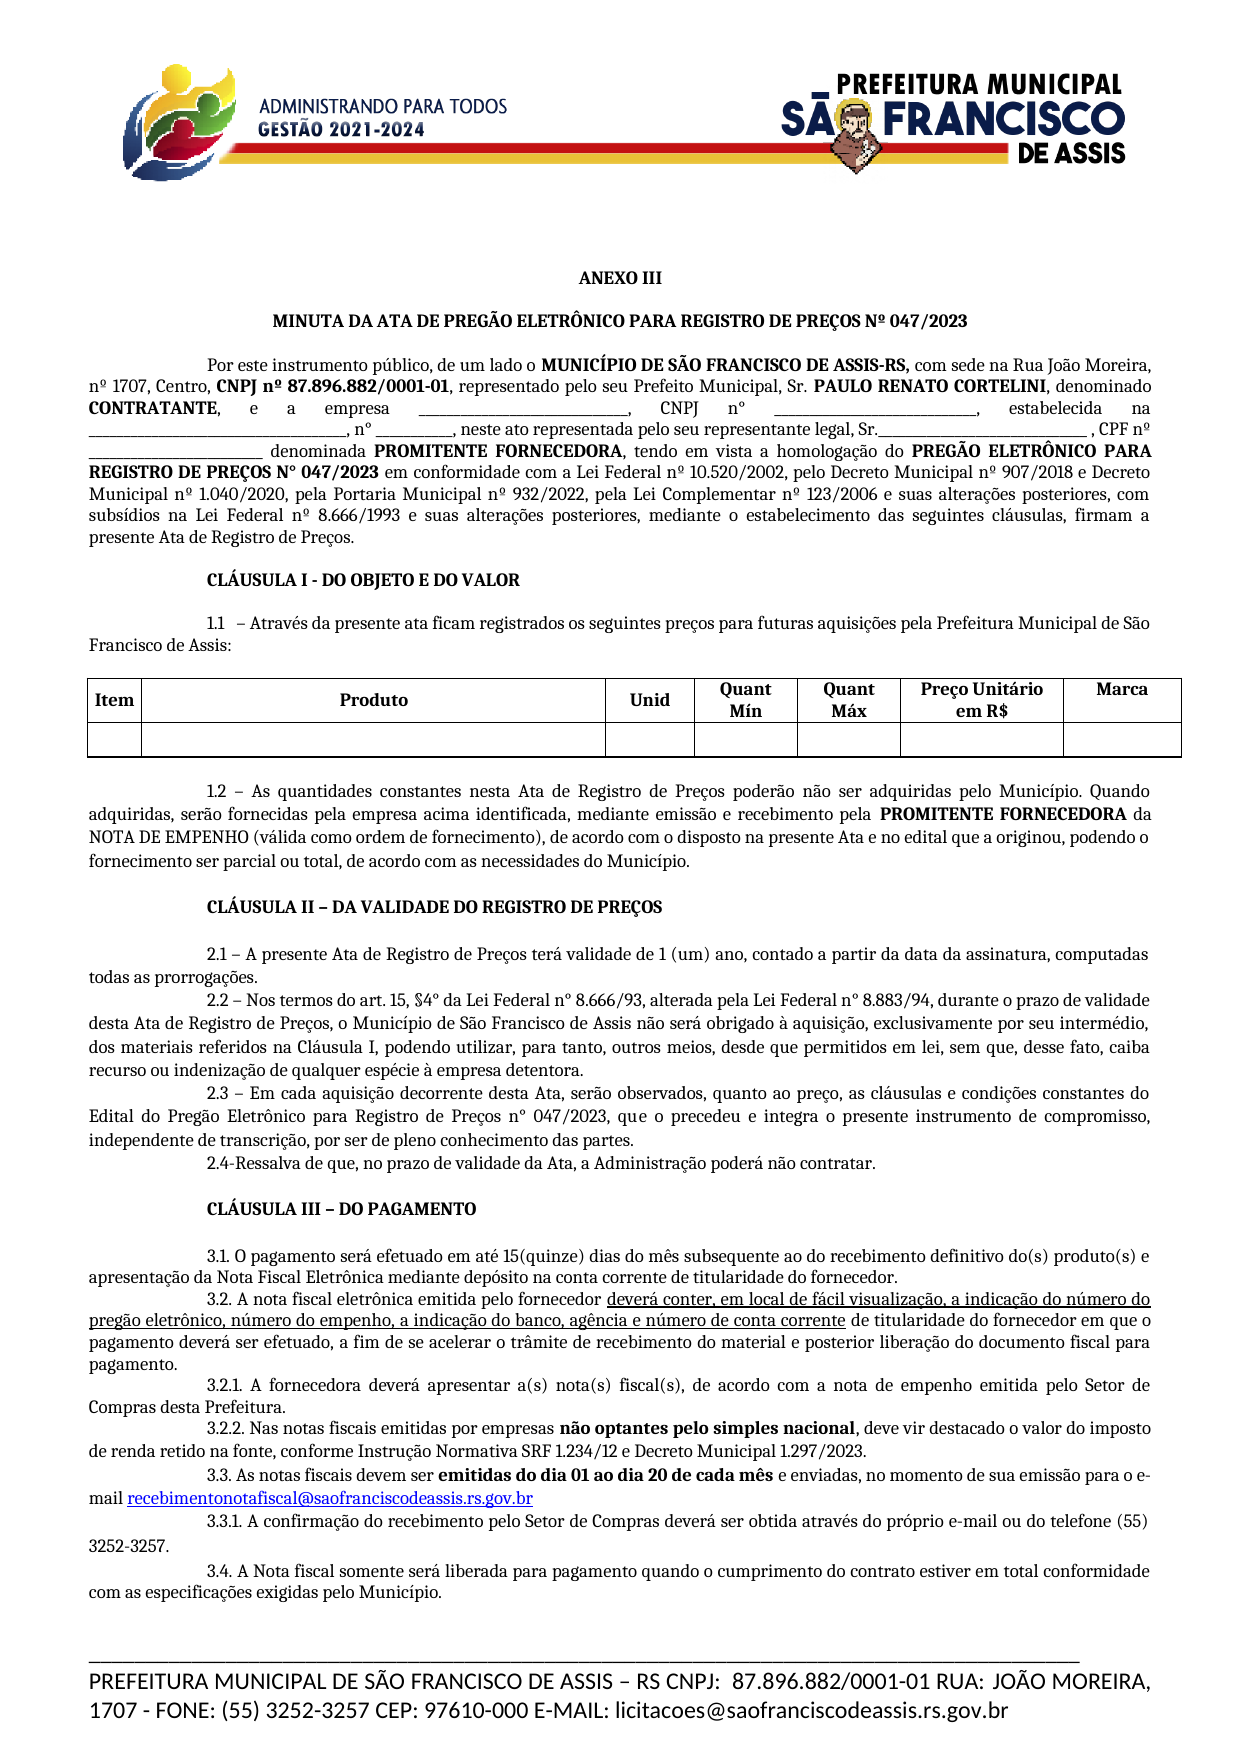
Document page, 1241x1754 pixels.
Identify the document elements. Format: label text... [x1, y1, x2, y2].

table_cell [798, 723, 900, 756]
table_cell [1064, 723, 1181, 756]
text 3.3. As notas fiscais devem ser emitidas do dia 01 ao dia 20 de cada mês e enviadas, no momento de sua emissão para o e-mail recebimentonotafiscal@saofranciscodeassis.rs.gov.br [89, 1464, 1152, 1509]
table_header Preço Unitário em R$ [901, 679, 1063, 722]
text 2.1 – A presente Ata de Registro de Preços terá validade de 1 (um) ano, contado a partir da data da assinatura, computadas todas as prorrogações. [89, 943, 1152, 988]
text CLÁUSULA I - DO OBJETO E DO VALOR [89, 570, 1152, 591]
text 3.2.1. A fornecedora deverá apresentar a(s) nota(s) fiscal(s), de acordo com a nota de empenho emitida pelo Setor de Compras desta Prefeitura. [89, 1374, 1152, 1418]
picture [88, 29, 1169, 222]
table_cell [88, 723, 141, 756]
text 3.1. O pagamento será efetuado em até 15(quinze) dias do mês subsequente ao do recebimento definitivo do(s) produto(s) e apresentação da Nota Fiscal Eletrônica mediante depósito na conta corrente de titularidade do fornecedor. [89, 1245, 1152, 1288]
text ANEXO III [89, 268, 1152, 289]
table_cell [695, 723, 797, 756]
table_cell [901, 723, 1063, 756]
text 2.2 – Nos termos do art. 15, §4° da Lei Federal n° 8.666/93, alterada pela Lei Federal n° 8.883/94, durante o prazo de validade desta Ata de Registro de Preços, o Município de São Francisco de Assis não será obrigado à aquisição, exclusivamente por seu intermédio, dos materiais referidos na Cláusula I, podendo utilizar, para tanto, outros meios, desde que permitidos em lei, sem que, desse fato, caiba recurso ou indenização de qualquer espécie à empresa detentora. [89, 990, 1152, 1081]
text 1.2 – As quantidades constantes nesta Ata de Registro de Preços poderão não ser adquiridas pelo Município. Quando adquiridas, serão fornecidas pela empresa acima identificada, mediante emissão e recebimento pela PROMITENTE FORNECEDORA da NOTA DE EMPENHO (válida como ordem de fornecimento), de acordo com o disposto na presente Ata e no edital que a originou, podendo o fornecimento ser parcial ou total, de acordo com as necessidades do Município. [89, 781, 1152, 872]
text Por este instrumento público, de um lado o MUNICÍPIO DE SÃO FRANCISCO DE ASSIS-RS, com sede na Rua João Moreira, nº 1707, Centro, CNPJ nº 87.896.882/0001-01, representado pelo seu Prefeito Municipal, Sr. PAULO RENATO CORTELINI, denominado CONTRATANTE, e a empresa ______________________________, CNPJ n° _____________________________, estabelecida na _____________________________________, n° ___________, neste ato representada pelo seu representante legal, Sr.______________________________ , CPF nº _________________________ denominada PROMITENTE FORNECEDORA, tendo em vista a homologação do PREGÃO ELETRÔNICO PARA REGISTRO DE PREÇOS N° 047/2023 em conformidade com a Lei Federal nº 10.520/2002, pelo Decreto Municipal nº 907/2018 e Decreto Municipal nº 1.040/2020, pela Portaria Municipal nº 932/2022, pela Lei Complementar nº 123/2006 e suas alterações posteriores, com subsídios na Lei Federal nº 8.666/1993 e suas alterações posteriores, mediante o estabelecimento das seguintes cláusulas, firmam a presente Ata de Registro de Preços. [89, 354, 1152, 548]
table_header Unid [606, 679, 694, 722]
text 2.3 – Em cada aquisição decorrente desta Ata, serão observados, quanto ao preço, as cláusulas e condições constantes do Edital do Pregão Eletrônico para Registro de Preços n° 047/2023, que o precedeu e integra o presente instrumento de compromisso, independente de transcrição, por ser de pleno conhecimento das partes. [89, 1083, 1152, 1151]
table_header Quant Mín [695, 679, 797, 722]
text 3.3.1. A confirmação do recebimento pelo Setor de Compras deverá ser obtida através do próprio e-mail ou do telefone (55) 3252-3257. [89, 1511, 1152, 1557]
text 2.4-Ressalva de que, no prazo de validade da Ata, a Administração poderá não contratar. [89, 1152, 1152, 1174]
text CLÁUSULA III – DO PAGAMENTO [89, 1199, 1152, 1220]
table_header Item [88, 679, 141, 722]
table_header Produto [142, 679, 605, 722]
text CLÁUSULA II – DA VALIDADE DO REGISTRO DE PREÇOS [89, 897, 1152, 918]
text 3.4. A Nota fiscal somente será liberada para pagamento quando o cumprimento do contrato estiver em total conformidade com as especificações exigidas pelo Município. [89, 1560, 1152, 1603]
list – Através da presente ata ficam registrados os seguintes preços para futuras aquisições pela Prefeitura Municipal de São Francisco de Assis: [89, 613, 1152, 656]
table_header Marca [1064, 679, 1181, 722]
table_cell [606, 723, 694, 756]
table_header Quant Máx [798, 679, 900, 722]
text MINUTA DA ATA DE PREGÃO ELETRÔNICO PARA REGISTRO DE PREÇOS Nº 047/2023 [89, 311, 1152, 332]
text 3.2. A nota fiscal eletrônica emitida pelo fornecedor deverá conter, em local de fácil visualização, a indicação do número do pregão eletrônico, número do empenho, a indicação do banco, agência e número de conta corrente de titularidade do fornecedor em que o pagamento deverá ser efetuado, a fim de se acelerar o trâmite de recebimento do material e posterior liberação do documento fiscal para pagamento. [89, 1288, 1152, 1374]
table_cell [142, 723, 605, 756]
text 3.2.2. Nas notas fiscais emitidas por empresas não optantes pelo simples nacional, deve vir destacado o valor do imposto de renda retido na fonte, conforme Instrução Normativa SRF 1.234/12 e Decreto Municipal 1.297/2023. [89, 1418, 1152, 1462]
